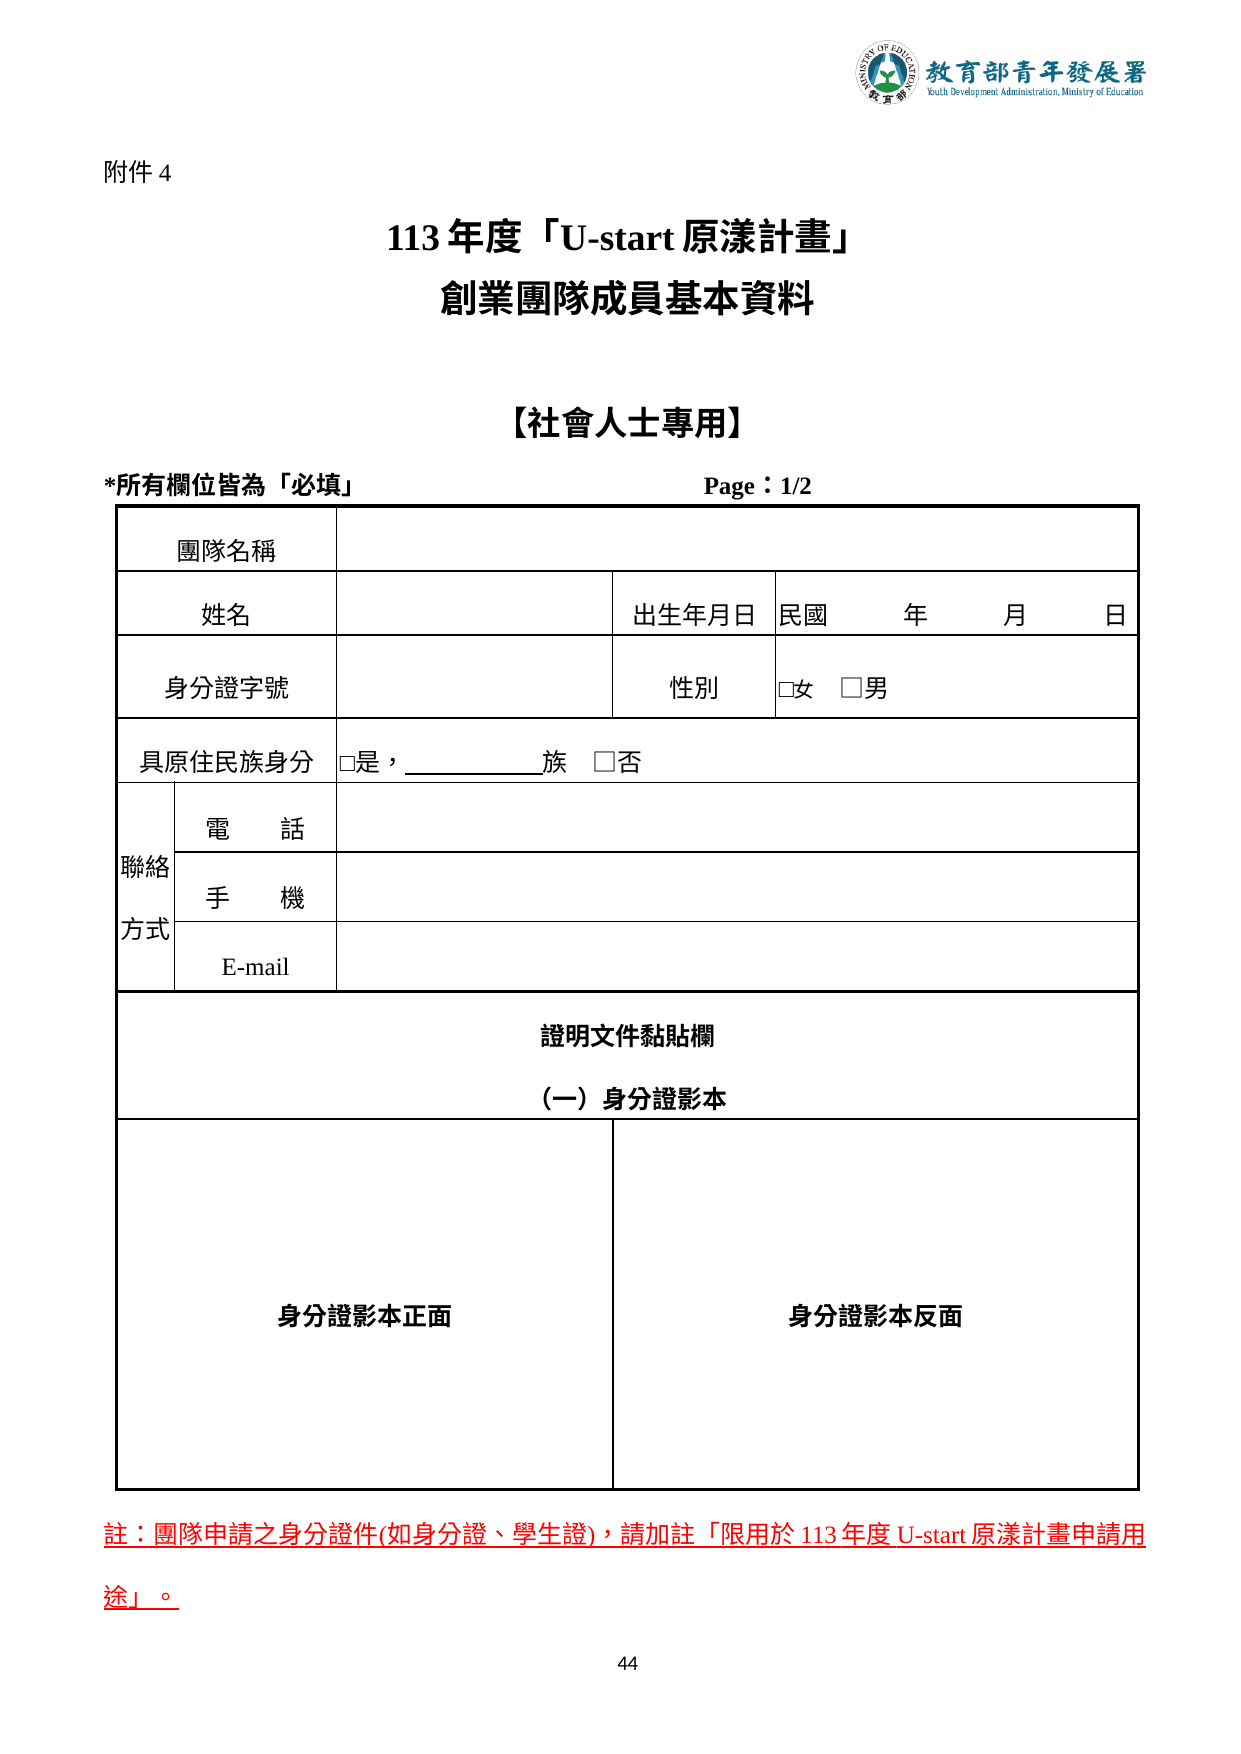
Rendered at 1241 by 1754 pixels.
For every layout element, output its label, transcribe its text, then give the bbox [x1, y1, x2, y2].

table_cell 手 機 [175, 853, 336, 921]
table_cell 姓名 [118, 572, 336, 634]
table_cell 身分證字號 [118, 636, 336, 717]
table_cell 性別 [613, 636, 775, 717]
table_cell 出生年月日 [613, 572, 775, 634]
table_cell E-mail [175, 922, 336, 990]
table_cell 身分證影本正面 [118, 1120, 612, 1488]
table_cell [337, 853, 1137, 921]
table_cell 民國 年 月 日 [776, 572, 1137, 634]
table_cell 具原住民族身分 [118, 719, 336, 781]
text *所有欄位皆為「必填」 Page：1/2 [103, 442, 1152, 504]
text 註：團隊申請之身分證件(如身分證、學生證)，請加註「限用於113年度U-start原漾計畫申請用途」。 [103, 1491, 1152, 1616]
text 創業團隊成員基本資料 [103, 254, 1152, 317]
table_cell 身分證影本反面 [614, 1120, 1137, 1488]
table_cell [337, 783, 1137, 851]
table_cell [337, 572, 612, 634]
text 【社會人士專用】 [103, 379, 1152, 442]
table_cell 電 話 [175, 783, 336, 851]
table_cell □女 □男 [776, 636, 1137, 717]
text 113年度「U-start原漾計畫」 [103, 192, 1152, 254]
table_header [337, 508, 1137, 570]
table_cell [337, 922, 1137, 990]
table_cell □是， 族 □否 [337, 719, 1137, 781]
table_cell [337, 636, 612, 717]
table_cell 證明文件黏貼欄 （一）身分證影本 [118, 993, 1137, 1118]
text 附件4 [103, 129, 1152, 192]
table_header 團隊名稱 [118, 508, 336, 570]
table_cell 聯絡方式 [118, 783, 174, 990]
